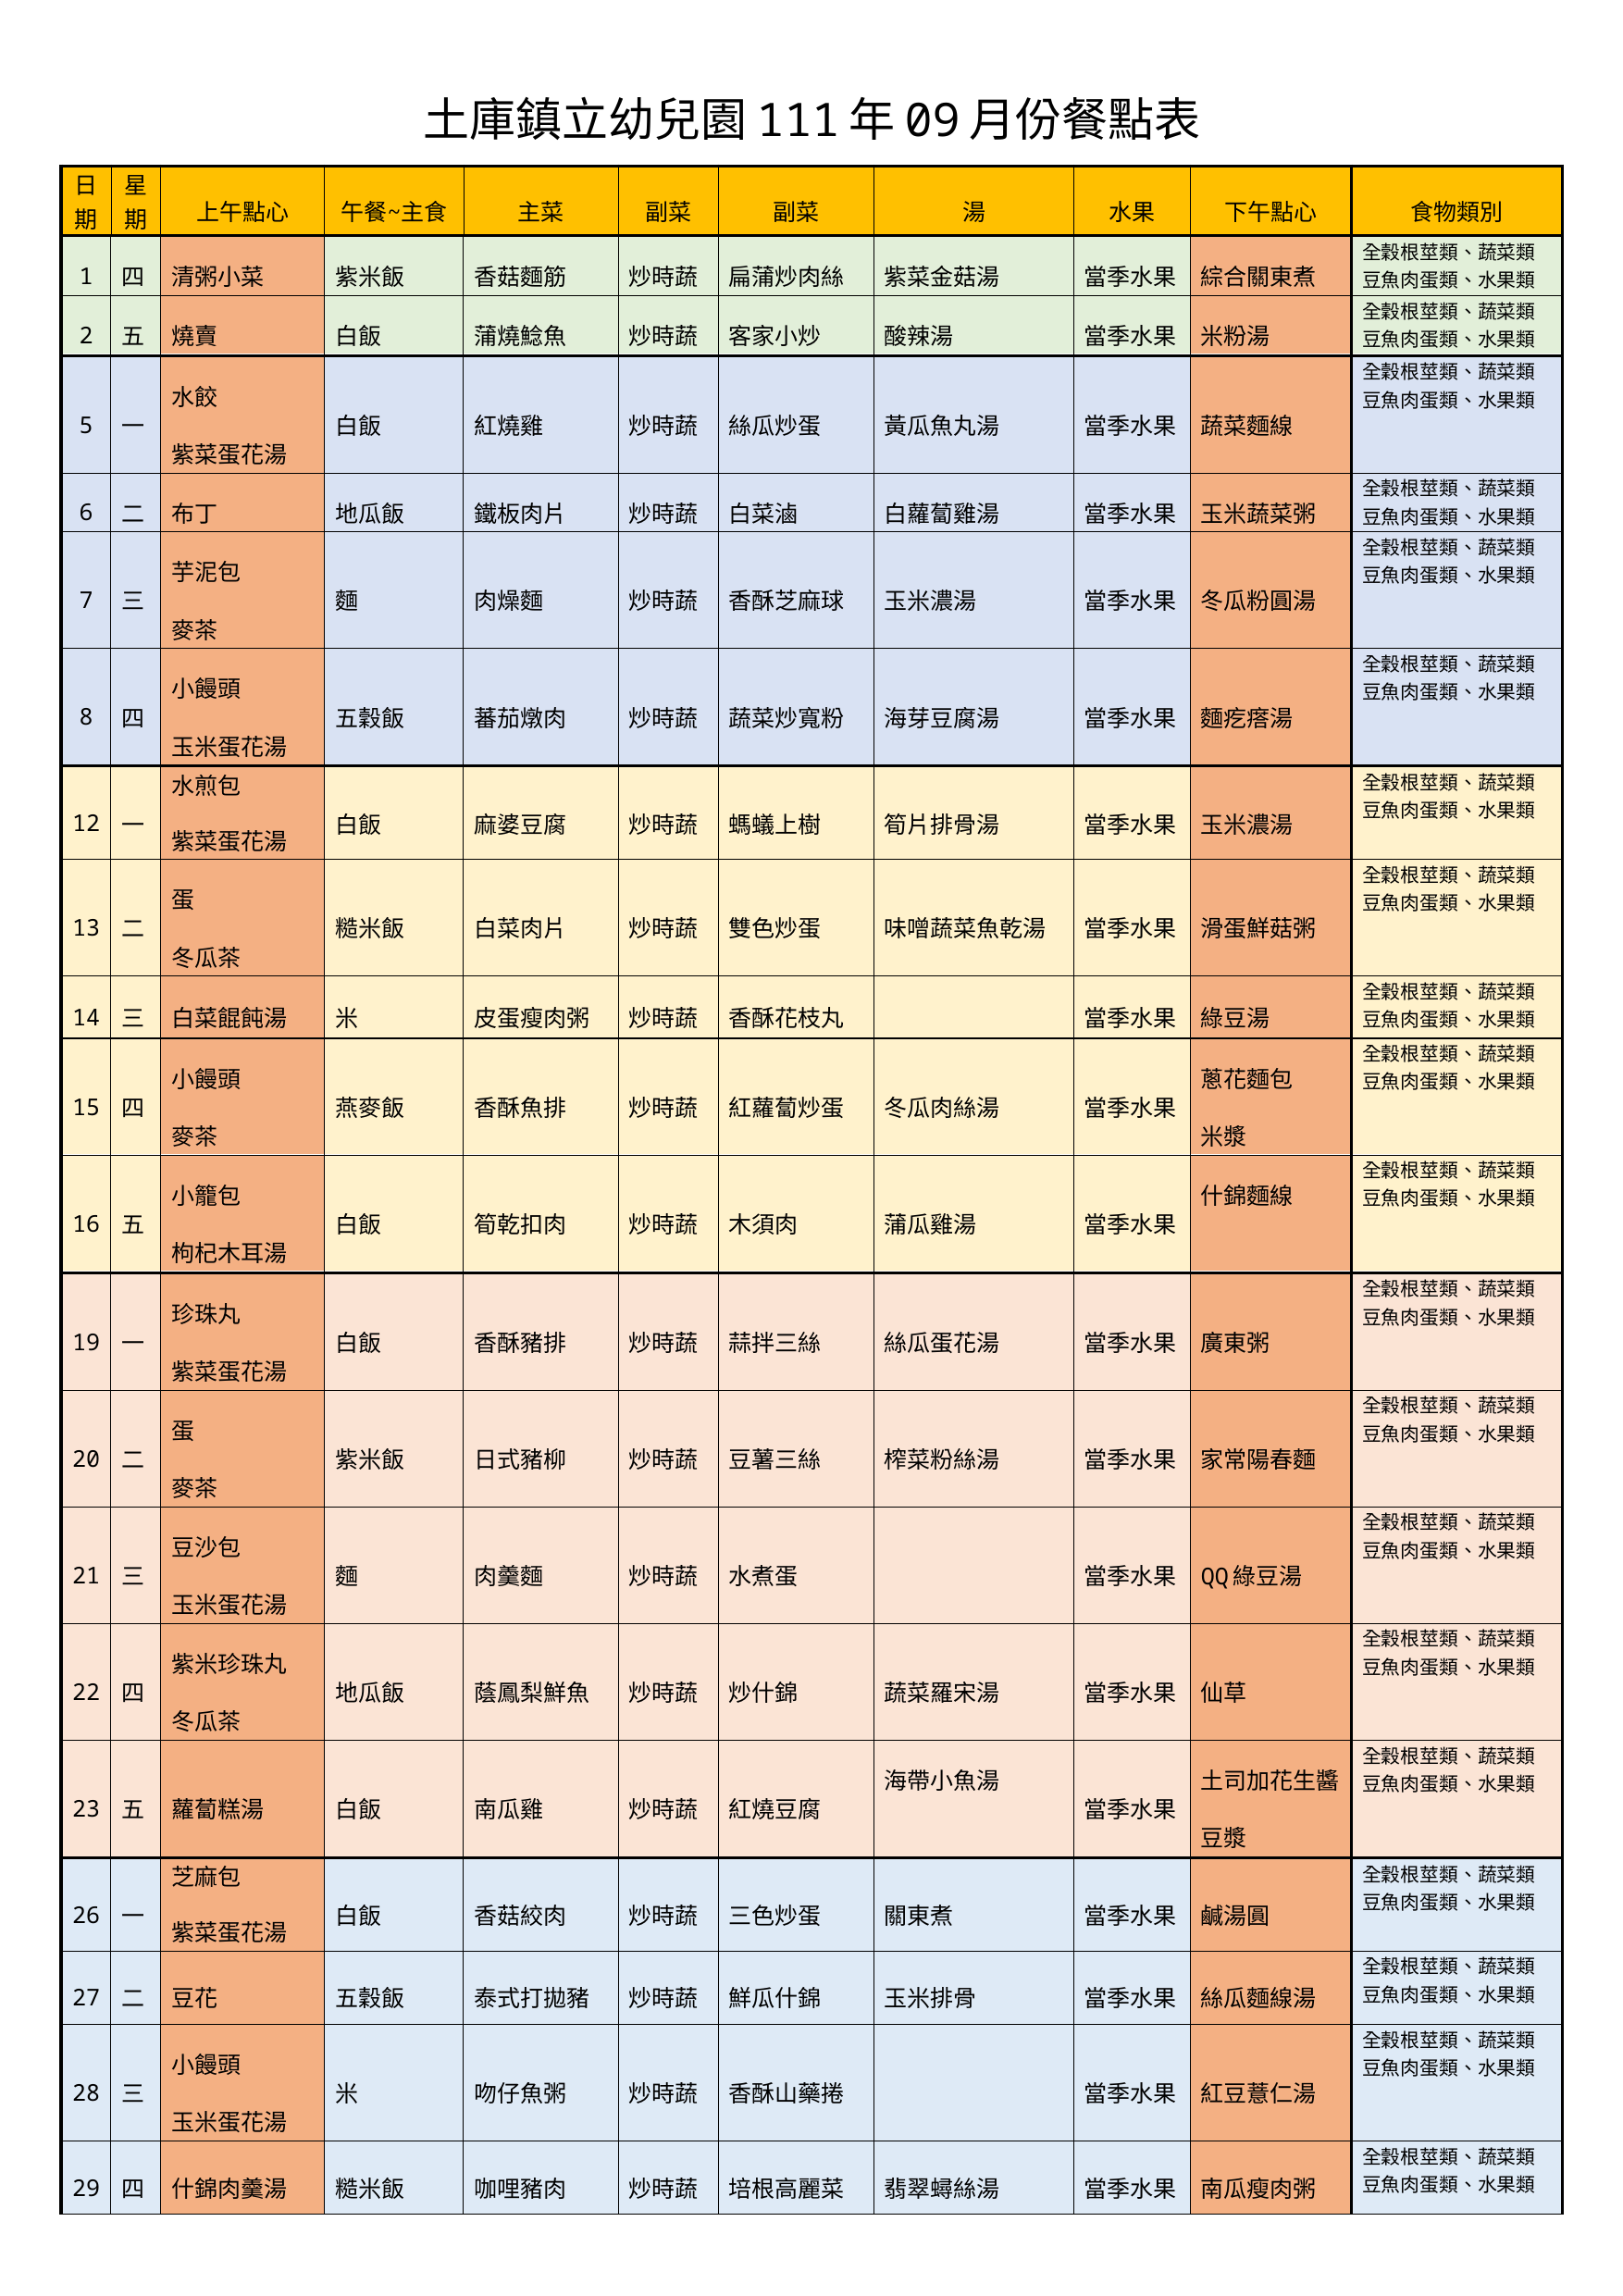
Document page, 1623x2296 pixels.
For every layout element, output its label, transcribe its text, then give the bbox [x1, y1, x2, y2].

text 土庫鎮立幼兒園111年09月份餐點表 [69, 49, 1554, 165]
table_cell 綜合關東煮 [1191, 237, 1350, 295]
table_cell 燒賣 [161, 296, 324, 354]
table_cell 蒲燒鯰魚 [464, 296, 618, 354]
table_cell 珍珠丸 紫菜蛋花湯 [161, 1274, 324, 1390]
table_cell 當季水果 [1074, 474, 1190, 531]
table_cell 當季水果 [1074, 1741, 1190, 1856]
table_cell 地瓜飯 [325, 474, 463, 531]
table_cell 麻婆豆腐 [464, 767, 618, 859]
table_cell 一 [111, 357, 160, 473]
table_cell 炒時蔬 [619, 860, 718, 975]
table_cell 紅蘿蔔炒蛋 [719, 1039, 873, 1154]
table_cell 客家小炒 [719, 296, 873, 354]
table_cell 全穀根莖類、蔬菜類 豆魚肉蛋類、水果類 [1353, 1274, 1561, 1390]
table_cell 木須肉 [719, 1156, 873, 1271]
table_cell 水煮蛋 [719, 1508, 873, 1623]
table_cell 小籠包 枸杞木耳湯 [161, 1156, 324, 1271]
table_cell 21 [63, 1508, 110, 1623]
table_cell 吻仔魚粥 [464, 2025, 618, 2141]
table_cell 6 [63, 474, 110, 531]
table_cell 紅燒雞 [464, 357, 618, 473]
table_cell 全穀根莖類、蔬菜類 豆魚肉蛋類、水果類 [1353, 1624, 1561, 1740]
table_cell 炒時蔬 [619, 1741, 718, 1856]
table_header 午餐~主食 [325, 168, 464, 234]
table_cell 二 [111, 1952, 160, 2024]
table_header 食物類別 [1353, 168, 1561, 234]
table_cell 香酥豬排 [464, 1274, 618, 1390]
table_header 主菜 [465, 168, 618, 234]
table_cell 麵 [325, 1508, 463, 1623]
table_cell 鐵板肉片 [464, 474, 618, 531]
table_cell 蔥花麵包 米漿 [1191, 1039, 1350, 1154]
table_cell 蘿蔔糕湯 [161, 1741, 324, 1856]
table_cell 全穀根莖類、蔬菜類 豆魚肉蛋類、水果類 [1353, 1391, 1561, 1507]
table_cell 當季水果 [1074, 1391, 1190, 1507]
table_cell 當季水果 [1074, 357, 1190, 473]
table_cell 香菇絞肉 [464, 1859, 618, 1951]
table_cell 皮蛋瘦肉粥 [464, 976, 618, 1037]
table_cell 三 [111, 2025, 160, 2141]
table_cell 香酥芝麻球 [719, 532, 873, 648]
table_cell 蒜拌三絲 [719, 1274, 873, 1390]
table_header 湯 [874, 168, 1073, 234]
table_header 副菜 [619, 168, 718, 234]
table_cell 香酥魚排 [464, 1039, 618, 1154]
table_cell 布丁 [161, 474, 324, 531]
table_cell 紫米飯 [325, 237, 463, 295]
table_cell 肉羹麵 [464, 1508, 618, 1623]
table_cell 糙米飯 [325, 860, 463, 975]
table_cell 炒時蔬 [619, 1952, 718, 2024]
table_cell 五 [111, 1156, 160, 1271]
table_cell 蔬菜麵線 [1191, 357, 1350, 473]
table_cell 四 [111, 1624, 160, 1740]
table_cell 當季水果 [1074, 1508, 1190, 1623]
table_cell 五穀飯 [325, 1952, 463, 2024]
table_cell 白飯 [325, 1274, 463, 1390]
table_cell 全穀根莖類、蔬菜類 豆魚肉蛋類、水果類 [1353, 1156, 1561, 1271]
table_cell 19 [63, 1274, 110, 1390]
table_cell 全穀根莖類、蔬菜類 豆魚肉蛋類、水果類 [1353, 767, 1561, 859]
table_cell 20 [63, 1391, 110, 1507]
table_cell 白飯 [325, 1741, 463, 1856]
table_cell 23 [63, 1741, 110, 1856]
table_cell 炒時蔬 [619, 767, 718, 859]
table_cell 燕麥飯 [325, 1039, 463, 1154]
table_cell 鹹湯圓 [1191, 1859, 1350, 1951]
table_cell 滑蛋鮮菇粥 [1191, 860, 1350, 975]
table_cell 南瓜雞 [464, 1741, 618, 1856]
table_cell 全穀根莖類、蔬菜類 豆魚肉蛋類、水果類 [1353, 1508, 1561, 1623]
table_cell 炒時蔬 [619, 474, 718, 531]
table_cell 8 [63, 649, 110, 764]
table_cell 當季水果 [1074, 1952, 1190, 2024]
table_cell 清粥小菜 [161, 237, 324, 295]
table_cell 四 [111, 1039, 160, 1154]
table_cell 土司加花生醬 豆漿 [1191, 1741, 1350, 1856]
table_cell 全穀根莖類、蔬菜類 豆魚肉蛋類、水果類 [1353, 532, 1561, 648]
table_cell 全穀根莖類、蔬菜類 豆魚肉蛋類、水果類 [1353, 2141, 1561, 2214]
table_cell 玉米濃湯 [874, 532, 1073, 648]
table_cell QQ綠豆湯 [1191, 1508, 1350, 1623]
table_cell 香菇麵筋 [464, 237, 618, 295]
table_header 上午點心 [161, 168, 324, 234]
table_cell 12 [63, 767, 110, 859]
table_cell 13 [63, 860, 110, 975]
table_cell 全穀根莖類、蔬菜類 豆魚肉蛋類、水果類 [1353, 1859, 1561, 1951]
table_cell 二 [111, 474, 160, 531]
table_cell 五穀飯 [325, 649, 463, 764]
table_cell 雙色炒蛋 [719, 860, 873, 975]
table_cell 炒時蔬 [619, 1508, 718, 1623]
table_cell 白菜滷 [719, 474, 873, 531]
table_cell 全穀根莖類、蔬菜類 豆魚肉蛋類、水果類 [1353, 357, 1561, 473]
table_cell 黃瓜魚丸湯 [874, 357, 1073, 473]
table_cell 炒時蔬 [619, 1156, 718, 1271]
table_cell 炒時蔬 [619, 357, 718, 473]
table_cell 南瓜瘦肉粥 [1191, 2141, 1350, 2214]
table_cell 全穀根莖類、蔬菜類 豆魚肉蛋類、水果類 [1353, 2025, 1561, 2141]
table_cell 小饅頭 麥茶 [161, 1039, 324, 1154]
table_cell 紫米珍珠丸 冬瓜茶 [161, 1624, 324, 1740]
table_cell 豆花 [161, 1952, 324, 2024]
table_cell 豆沙包 玉米蛋花湯 [161, 1508, 324, 1623]
table_cell 22 [63, 1624, 110, 1740]
table_cell 五 [111, 1741, 160, 1856]
table_cell 當季水果 [1074, 1624, 1190, 1740]
table_cell 米粉湯 [1191, 296, 1350, 354]
table_cell 扁蒲炒肉絲 [719, 237, 873, 295]
table_cell 紫米飯 [325, 1391, 463, 1507]
table_cell 小饅頭 玉米蛋花湯 [161, 2025, 324, 2141]
table_cell 全穀根莖類、蔬菜類 豆魚肉蛋類、水果類 [1353, 976, 1561, 1037]
table_cell 炒時蔬 [619, 976, 718, 1037]
table_cell 紅燒豆腐 [719, 1741, 873, 1856]
table_cell 炒時蔬 [619, 237, 718, 295]
table_cell 當季水果 [1074, 296, 1190, 354]
table_cell 蛋 麥茶 [161, 1391, 324, 1507]
table_cell 泰式打拋豬 [464, 1952, 618, 2024]
table_cell 26 [63, 1859, 110, 1951]
table_cell 絲瓜炒蛋 [719, 357, 873, 473]
table_cell 一 [111, 1859, 160, 1951]
table_cell 水餃 紫菜蛋花湯 [161, 357, 324, 473]
table_header 日期 [63, 168, 111, 234]
table_cell 芋泥包 麥茶 [161, 532, 324, 648]
table_cell 全穀根莖類、蔬菜類 豆魚肉蛋類、水果類 [1353, 1952, 1561, 2024]
table_cell 當季水果 [1074, 976, 1190, 1037]
table_cell 白菜肉片 [464, 860, 618, 975]
table_cell 白飯 [325, 1156, 463, 1271]
table_cell 當季水果 [1074, 1274, 1190, 1390]
table_cell 地瓜飯 [325, 1624, 463, 1740]
table_cell 三 [111, 532, 160, 648]
table_cell 廣東粥 [1191, 1274, 1350, 1390]
table_cell 14 [63, 976, 110, 1037]
table_header 水果 [1074, 168, 1190, 234]
table_cell 絲瓜蛋花湯 [874, 1274, 1073, 1390]
table_cell 翡翠蟳絲湯 [874, 2141, 1073, 2214]
table_cell 27 [63, 1952, 110, 2024]
table_cell 炒時蔬 [619, 649, 718, 764]
table_cell 蔭鳳梨鮮魚 [464, 1624, 618, 1740]
table_cell 肉燥麵 [464, 532, 618, 648]
table_cell 紫菜金菇湯 [874, 237, 1073, 295]
table_cell 什錦肉羹湯 [161, 2141, 324, 2214]
table_cell 2 [63, 296, 110, 354]
table_cell 蔬菜炒寬粉 [719, 649, 873, 764]
table_cell 豆薯三絲 [719, 1391, 873, 1507]
table_cell 關東煮 [874, 1859, 1073, 1951]
table_cell 玉米蔬菜粥 [1191, 474, 1350, 531]
table_cell 米 [325, 976, 463, 1037]
table_cell 白飯 [325, 296, 463, 354]
table_cell 水煎包 紫菜蛋花湯 [161, 767, 324, 859]
table_cell 四 [111, 649, 160, 764]
table_cell 炒時蔬 [619, 1624, 718, 1740]
table_cell 二 [111, 860, 160, 975]
table_cell 全穀根莖類、蔬菜類 豆魚肉蛋類、水果類 [1353, 1039, 1561, 1154]
table_cell 四 [111, 237, 160, 295]
table_cell 糙米飯 [325, 2141, 463, 2214]
table_cell 當季水果 [1074, 767, 1190, 859]
table_cell 仙草 [1191, 1624, 1350, 1740]
table_cell 全穀根莖類、蔬菜類 豆魚肉蛋類、水果類 [1353, 296, 1561, 354]
table_cell 綠豆湯 [1191, 976, 1350, 1037]
table_cell 芝麻包 紫菜蛋花湯 [161, 1859, 324, 1951]
table_cell 玉米濃湯 [1191, 767, 1350, 859]
table_cell 炒時蔬 [619, 2025, 718, 2141]
table_cell 白飯 [325, 357, 463, 473]
table_header 星期 [112, 168, 160, 234]
table_cell 白飯 [325, 767, 463, 859]
table_cell 螞蟻上樹 [719, 767, 873, 859]
table_cell [874, 2025, 1073, 2141]
table_cell 海帶小魚湯 [874, 1741, 1073, 1856]
table_cell 蛋 冬瓜茶 [161, 860, 324, 975]
table_cell 炒時蔬 [619, 1274, 718, 1390]
table_cell 7 [63, 532, 110, 648]
table_cell 三 [111, 976, 160, 1037]
table_cell 全穀根莖類、蔬菜類 豆魚肉蛋類、水果類 [1353, 649, 1561, 764]
table_cell 當季水果 [1074, 649, 1190, 764]
table_cell 二 [111, 1391, 160, 1507]
table_cell 榨菜粉絲湯 [874, 1391, 1073, 1507]
table_cell [874, 1508, 1073, 1623]
table_header 下午點心 [1191, 168, 1350, 234]
table_cell 蕃茄燉肉 [464, 649, 618, 764]
table_cell 炒什錦 [719, 1624, 873, 1740]
table_cell 炒時蔬 [619, 1859, 718, 1951]
table_cell 當季水果 [1074, 532, 1190, 648]
table_cell 四 [111, 2141, 160, 2214]
table_cell 炒時蔬 [619, 1039, 718, 1154]
table_header 副菜 [719, 168, 873, 234]
table_cell 米 [325, 2025, 463, 2141]
table_cell 什錦麵線 [1191, 1156, 1350, 1271]
table_cell 蔬菜羅宋湯 [874, 1624, 1073, 1740]
table_cell 全穀根莖類、蔬菜類 豆魚肉蛋類、水果類 [1353, 237, 1561, 295]
table_cell 15 [63, 1039, 110, 1154]
table_cell 炒時蔬 [619, 296, 718, 354]
table_cell 鮮瓜什錦 [719, 1952, 873, 2024]
table_cell 5 [63, 357, 110, 473]
table_cell 酸辣湯 [874, 296, 1073, 354]
table_cell 全穀根莖類、蔬菜類 豆魚肉蛋類、水果類 [1353, 1741, 1561, 1856]
table_cell 白飯 [325, 1859, 463, 1951]
table_cell 培根高麗菜 [719, 2141, 873, 2214]
table_cell 味噌蔬菜魚乾湯 [874, 860, 1073, 975]
table_cell 冬瓜肉絲湯 [874, 1039, 1073, 1154]
table_cell 28 [63, 2025, 110, 2141]
table_cell 麵 [325, 532, 463, 648]
table_cell 家常陽春麵 [1191, 1391, 1350, 1507]
table_cell 筍乾扣肉 [464, 1156, 618, 1271]
table_cell 麵疙瘩湯 [1191, 649, 1350, 764]
table_cell 16 [63, 1156, 110, 1271]
table_cell 香酥山藥捲 [719, 2025, 873, 2141]
table_cell 1 [63, 237, 110, 295]
table_cell 日式豬柳 [464, 1391, 618, 1507]
table_cell 炒時蔬 [619, 1391, 718, 1507]
table_cell 炒時蔬 [619, 532, 718, 648]
table_cell 筍片排骨湯 [874, 767, 1073, 859]
table_cell 一 [111, 767, 160, 859]
table_cell 三 [111, 1508, 160, 1623]
table_cell 玉米排骨 [874, 1952, 1073, 2024]
table_cell 白菜餛飩湯 [161, 976, 324, 1037]
table_cell 當季水果 [1074, 237, 1190, 295]
table_cell 炒時蔬 [619, 2141, 718, 2214]
table_cell 全穀根莖類、蔬菜類 豆魚肉蛋類、水果類 [1353, 860, 1561, 975]
table_cell 絲瓜麵線湯 [1191, 1952, 1350, 2024]
table_cell 三色炒蛋 [719, 1859, 873, 1951]
table_cell 香酥花枝丸 [719, 976, 873, 1037]
table_cell 一 [111, 1274, 160, 1390]
table_cell 當季水果 [1074, 2025, 1190, 2141]
table_cell 全穀根莖類、蔬菜類 豆魚肉蛋類、水果類 [1353, 474, 1561, 531]
table_cell [874, 976, 1073, 1037]
table_cell 當季水果 [1074, 860, 1190, 975]
table_cell 海芽豆腐湯 [874, 649, 1073, 764]
table_cell 紅豆薏仁湯 [1191, 2025, 1350, 2141]
table_cell 蒲瓜雞湯 [874, 1156, 1073, 1271]
table_cell 29 [63, 2141, 110, 2214]
table_cell 當季水果 [1074, 1859, 1190, 1951]
table_cell 當季水果 [1074, 1039, 1190, 1154]
table_cell 白蘿蔔雞湯 [874, 474, 1073, 531]
table_cell 冬瓜粉圓湯 [1191, 532, 1350, 648]
table_cell 當季水果 [1074, 2141, 1190, 2214]
table_cell 當季水果 [1074, 1156, 1190, 1271]
table_cell 五 [111, 296, 160, 354]
table_cell 小饅頭 玉米蛋花湯 [161, 649, 324, 764]
table_cell 咖哩豬肉 [464, 2141, 618, 2214]
